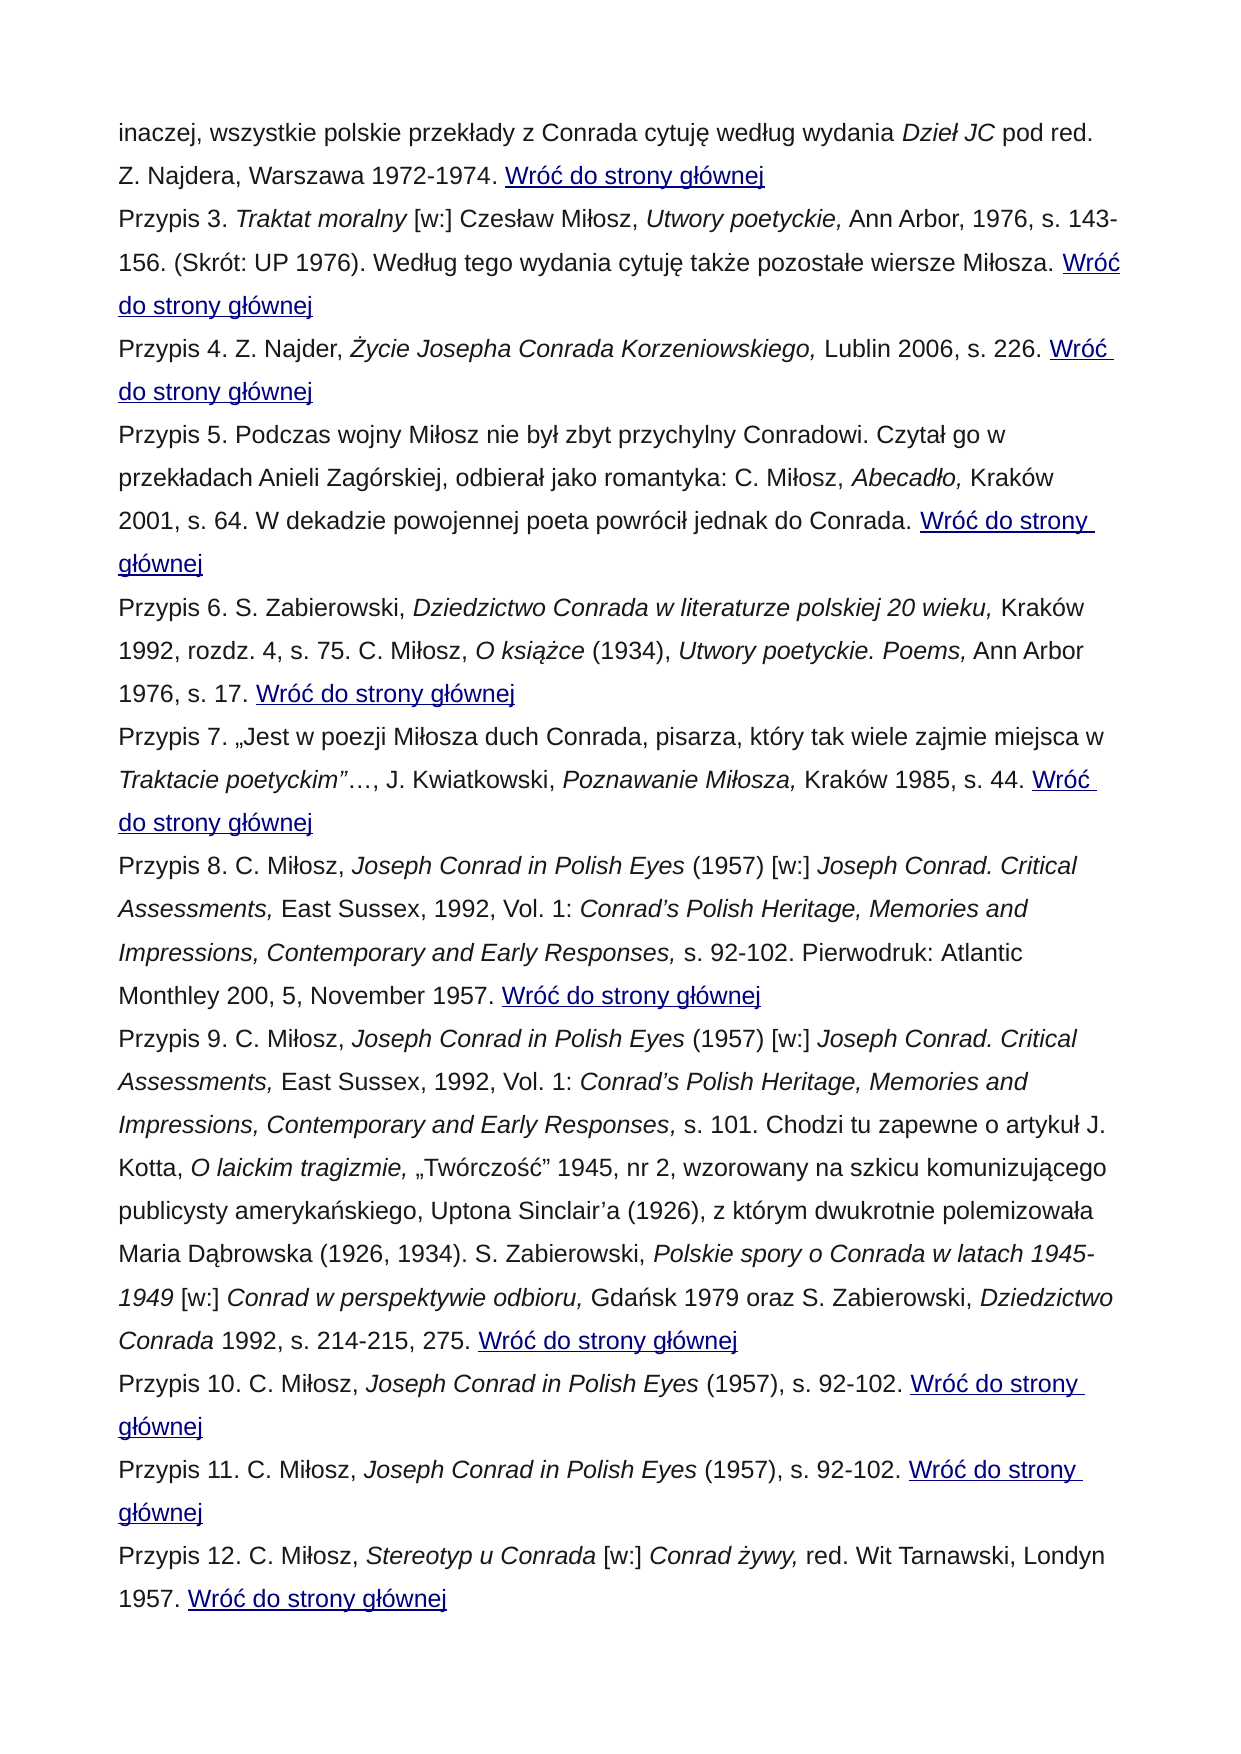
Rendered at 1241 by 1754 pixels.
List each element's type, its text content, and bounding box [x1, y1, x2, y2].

text Przypis 6. S. Zabierowski, Dziedzictwo Conrada w literaturze polskiej 20 wieku, Kraków 1992, rozdz. 4, s. 75. C. Miłosz, O książce (1934), Utwory poetyckie. Poems, Ann Arbor 1976, s. 17. Wróć do strony głównej [118, 592, 1122, 707]
text Przypis 9. C. Miłosz, Joseph Conrad in Polish Eyes (1957) [w:] Joseph Conrad. Critical Assessments, East Sussex, 1992, Vol. 1: Conrad’s Polish Heritage, Memories and Impressions, Contemporary and Early Responses, s. 101. Chodzi tu zapewne o artykuł J. Kotta, O laickim tragizmie, „Twórczość” 1945, nr 2, wzorowany na szkicu komunizującego publicysty amerykańskiego, Uptona Sinclair’a (1926), z którym dwukrotnie polemizowała Maria Dąbrowska (1926, 1934). S. Zabierowski, Polskie spory o Conrada w latach 1945-1949 [w:] Conrad w perspektywie odbioru, Gdańsk 1979 oraz S. Zabierowski, Dziedzictwo Conrada 1992, s. 214-215, 275. Wróć do strony głównej [118, 1024, 1122, 1354]
text Przypis 5. Podczas wojny Miłosz nie był zbyt przychylny Conradowi. Czytał go w przekładach Anieli Zagórskiej, odbierał jako romantyka: C. Miłosz, Abecadło, Kraków 2001, s. 64. W dekadzie powojennej poeta powrócił jednak do Conrada. Wróć do strony głównej [118, 420, 1122, 578]
text inaczej, wszystkie polskie przekłady z Conrada cytuję według wydania Dzieł JC pod red. Z. Najdera, Warszawa 1972-1974. Wróć do strony głównej [118, 118, 1122, 190]
text Przypis 12. C. Miłosz, Stereotyp u Conrada [w:] Conrad żywy, red. Wit Tarnawski, Londyn 1957. Wróć do strony głównej [118, 1541, 1122, 1613]
text Przypis 7. „Jest w poezji Miłosza duch Conrada, pisarza, który tak wiele zajmie miejsca w Traktacie poetyckim”…, J. Kwiatkowski, Poznawanie Miłosza, Kraków 1985, s. 44. Wróć do strony głównej [118, 722, 1122, 837]
text Przypis 4. Z. Najder, Życie Josepha Conrada Korzeniowskiego, Lublin 2006, s. 226. Wróć do strony głównej [118, 334, 1122, 406]
text Przypis 10. C. Miłosz, Joseph Conrad in Polish Eyes (1957), s. 92-102. Wróć do strony głównej [118, 1369, 1122, 1441]
text Przypis 8. C. Miłosz, Joseph Conrad in Polish Eyes (1957) [w:] Joseph Conrad. Critical Assessments, East Sussex, 1992, Vol. 1: Conrad’s Polish Heritage, Memories and Impressions, Contemporary and Early Responses, s. 92-102. Pierwodruk: Atlantic Monthley 200, 5, November 1957. Wróć do strony głównej [118, 851, 1122, 1009]
text Przypis 3. Traktat moralny [w:] Czesław Miłosz, Utwory poetyckie, Ann Arbor, 1976, s. 143-156. (Skrót: UP 1976). Według tego wydania cytuję także pozostałe wiersze Miłosza. Wróć do strony głównej [118, 204, 1122, 319]
text Przypis 11. C. Miłosz, Joseph Conrad in Polish Eyes (1957), s. 92-102. Wróć do strony głównej [118, 1455, 1122, 1527]
